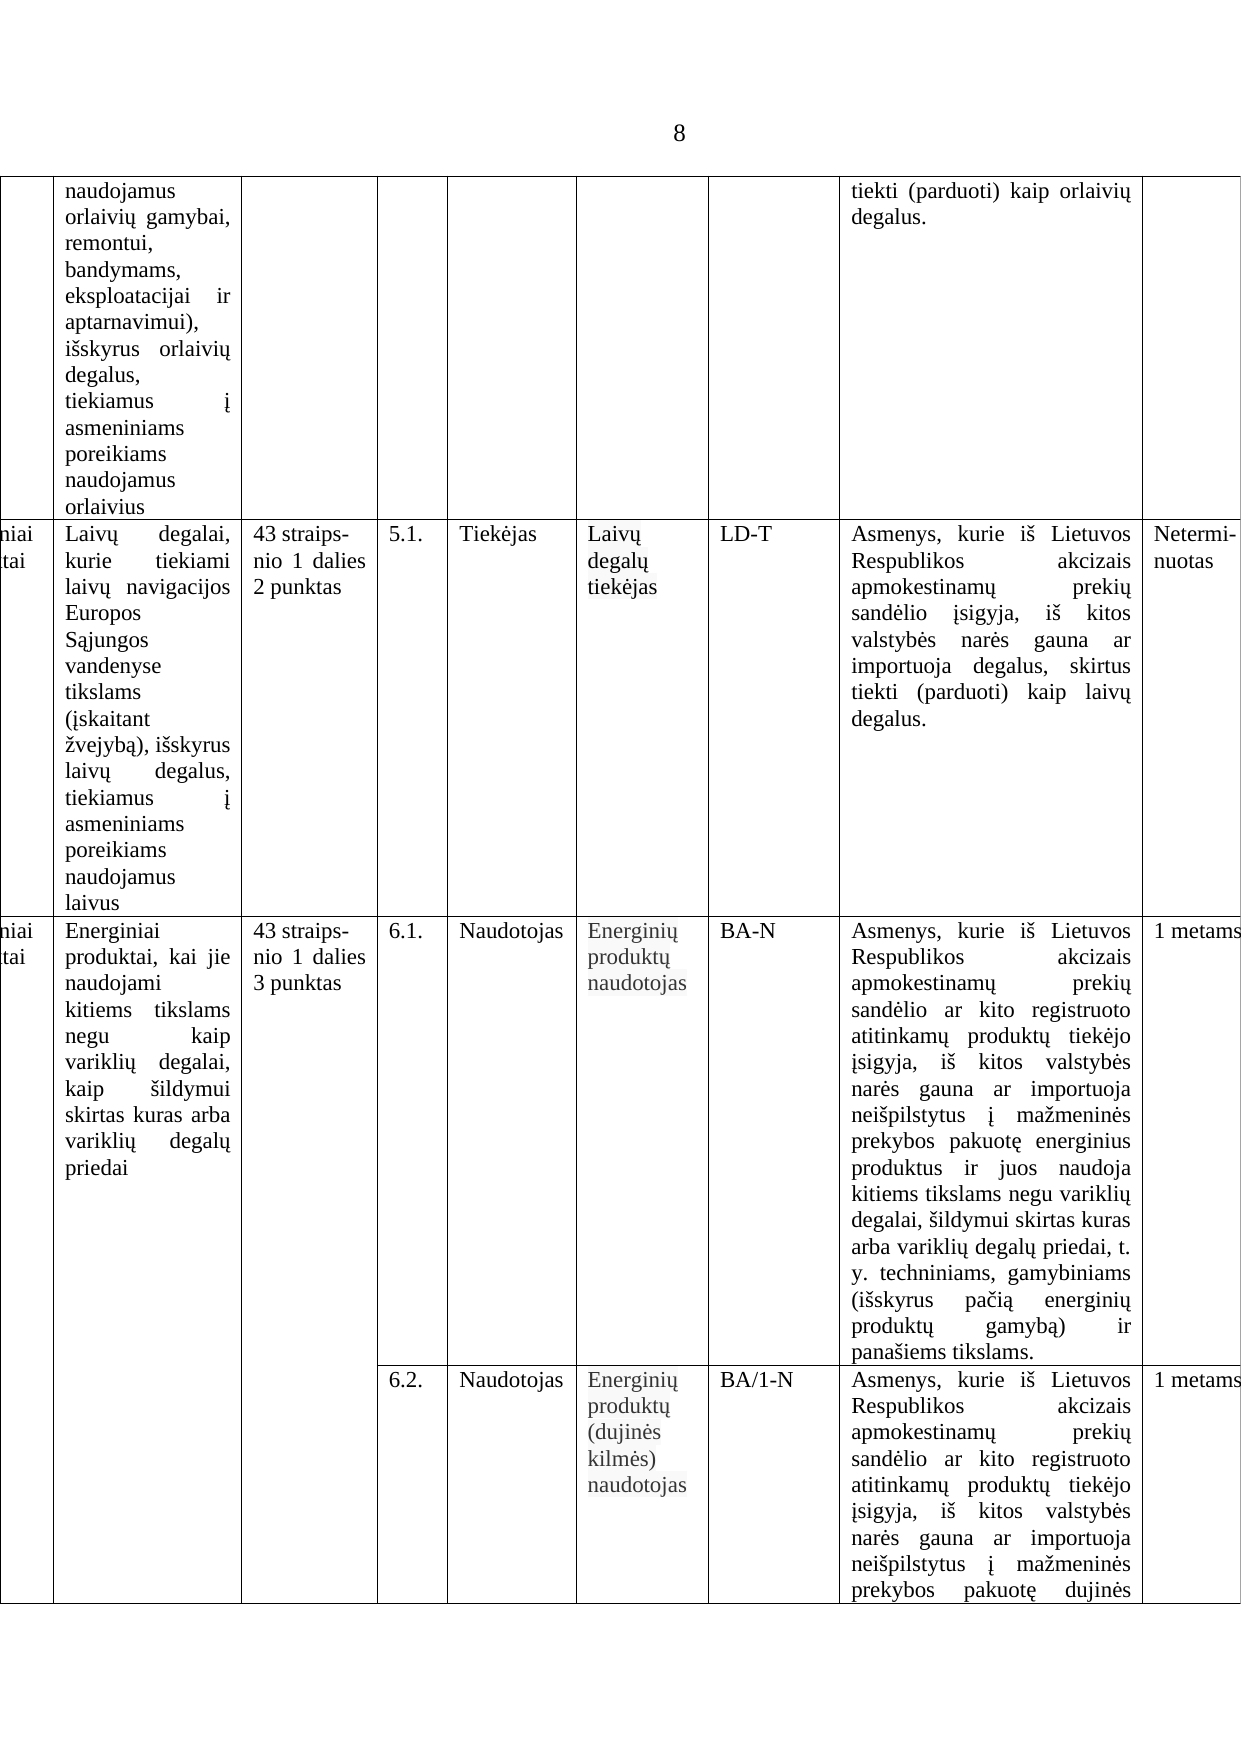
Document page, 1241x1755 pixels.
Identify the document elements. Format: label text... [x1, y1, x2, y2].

table_cell 43 straips-nio 1 dalies 3 punktas [242, 917, 377, 1603]
table_cell Laivų degalų tiekėjas [577, 520, 708, 916]
table_cell Asmenys, kurie iš Lietuvos Respublikos akcizais apmokestinamų prekių sandėlio įsigyja, iš kitos valstybės narės gauna ar importuoja degalus, skirtus tiekti (parduoti) kaip laivų degalus. [840, 520, 1142, 916]
table_cell Energiniai produktai [1, 177, 53, 519]
table_cell naudojamus orlaivių gamybai, remontui, bandymams, eksploatacijai ir aptarnavimui), išskyrus orlaivių degalus, tiekiamus į asmeniniams poreikiams naudojamus orlaivius [54, 177, 241, 519]
table_cell BA-N [709, 917, 839, 1365]
table_cell Netermi-nuotas [1143, 520, 1240, 916]
table_cell Tiekėjas [448, 520, 576, 916]
table_cell 6.2. [378, 1366, 447, 1603]
table_cell Naudotojas [448, 917, 576, 1365]
table_cell 1 metams [1143, 917, 1240, 1365]
table_cell [1143, 177, 1240, 519]
table_cell 6.1. [378, 917, 447, 1365]
table_cell 5.1. [378, 520, 447, 916]
table_cell Asmenys, kurie iš Lietuvos Respublikos akcizais apmokestinamų prekių sandėlio ar kito registruoto atitinkamų produktų tiekėjo įsigyja, iš kitos valstybės narės gauna ar importuoja neišpilstytus į mažmeninės prekybos pakuotę energinius produktus ir juos naudoja kitiems tikslams negu variklių degalai, šildymui skirtas kuras arba variklių degalų priedai, t. y. techniniams, gamybiniams (išskyrus pačią energinių produktų gamybą) ir panašiems tikslams. [840, 917, 1142, 1365]
table_cell Energinių produktų (dujinės kilmės) naudotojas [577, 1366, 708, 1603]
table_cell Laivų degalai, kurie tiekiami laivų navigacijos Europos Sąjungos vandenyse tikslams (įskaitant žvejybą), išskyrus laivų degalus, tiekiamus į asmeniniams poreikiams naudojamus laivus [54, 520, 241, 916]
table_cell [577, 177, 708, 519]
table_cell Energiniai produktai, kai jie naudojami kitiems tikslams negu kaip variklių degalai, kaip šildymui skirtas kuras arba variklių degalų priedai [54, 917, 241, 1603]
table_cell BA/1-N [709, 1366, 839, 1603]
table_cell tiekti (parduoti) kaip orlaivių degalus. [840, 177, 1142, 519]
table_cell [709, 177, 839, 519]
table_cell Energinių produktų naudotojas [577, 917, 708, 1365]
table_cell LD-T [709, 520, 839, 916]
table_cell Asmenys, kurie iš Lietuvos Respublikos akcizais apmokestinamų prekių sandėlio ar kito registruoto atitinkamų produktų tiekėjo įsigyja, iš kitos valstybės narės gauna ar importuoja neišpilstytus į mažmeninės prekybos pakuotę dujinės [840, 1366, 1142, 1603]
table_cell 1 metams [1143, 1366, 1240, 1603]
table_cell [448, 177, 576, 519]
table_cell Energiniai produktai [1, 917, 53, 1603]
table_cell 43 straips-nio 1 dalies 2 punktas [242, 520, 377, 916]
table_cell [242, 177, 377, 519]
table_cell Energiniai produktai [1, 520, 53, 916]
table_cell [378, 177, 447, 519]
table_cell Naudotojas [448, 1366, 576, 1603]
